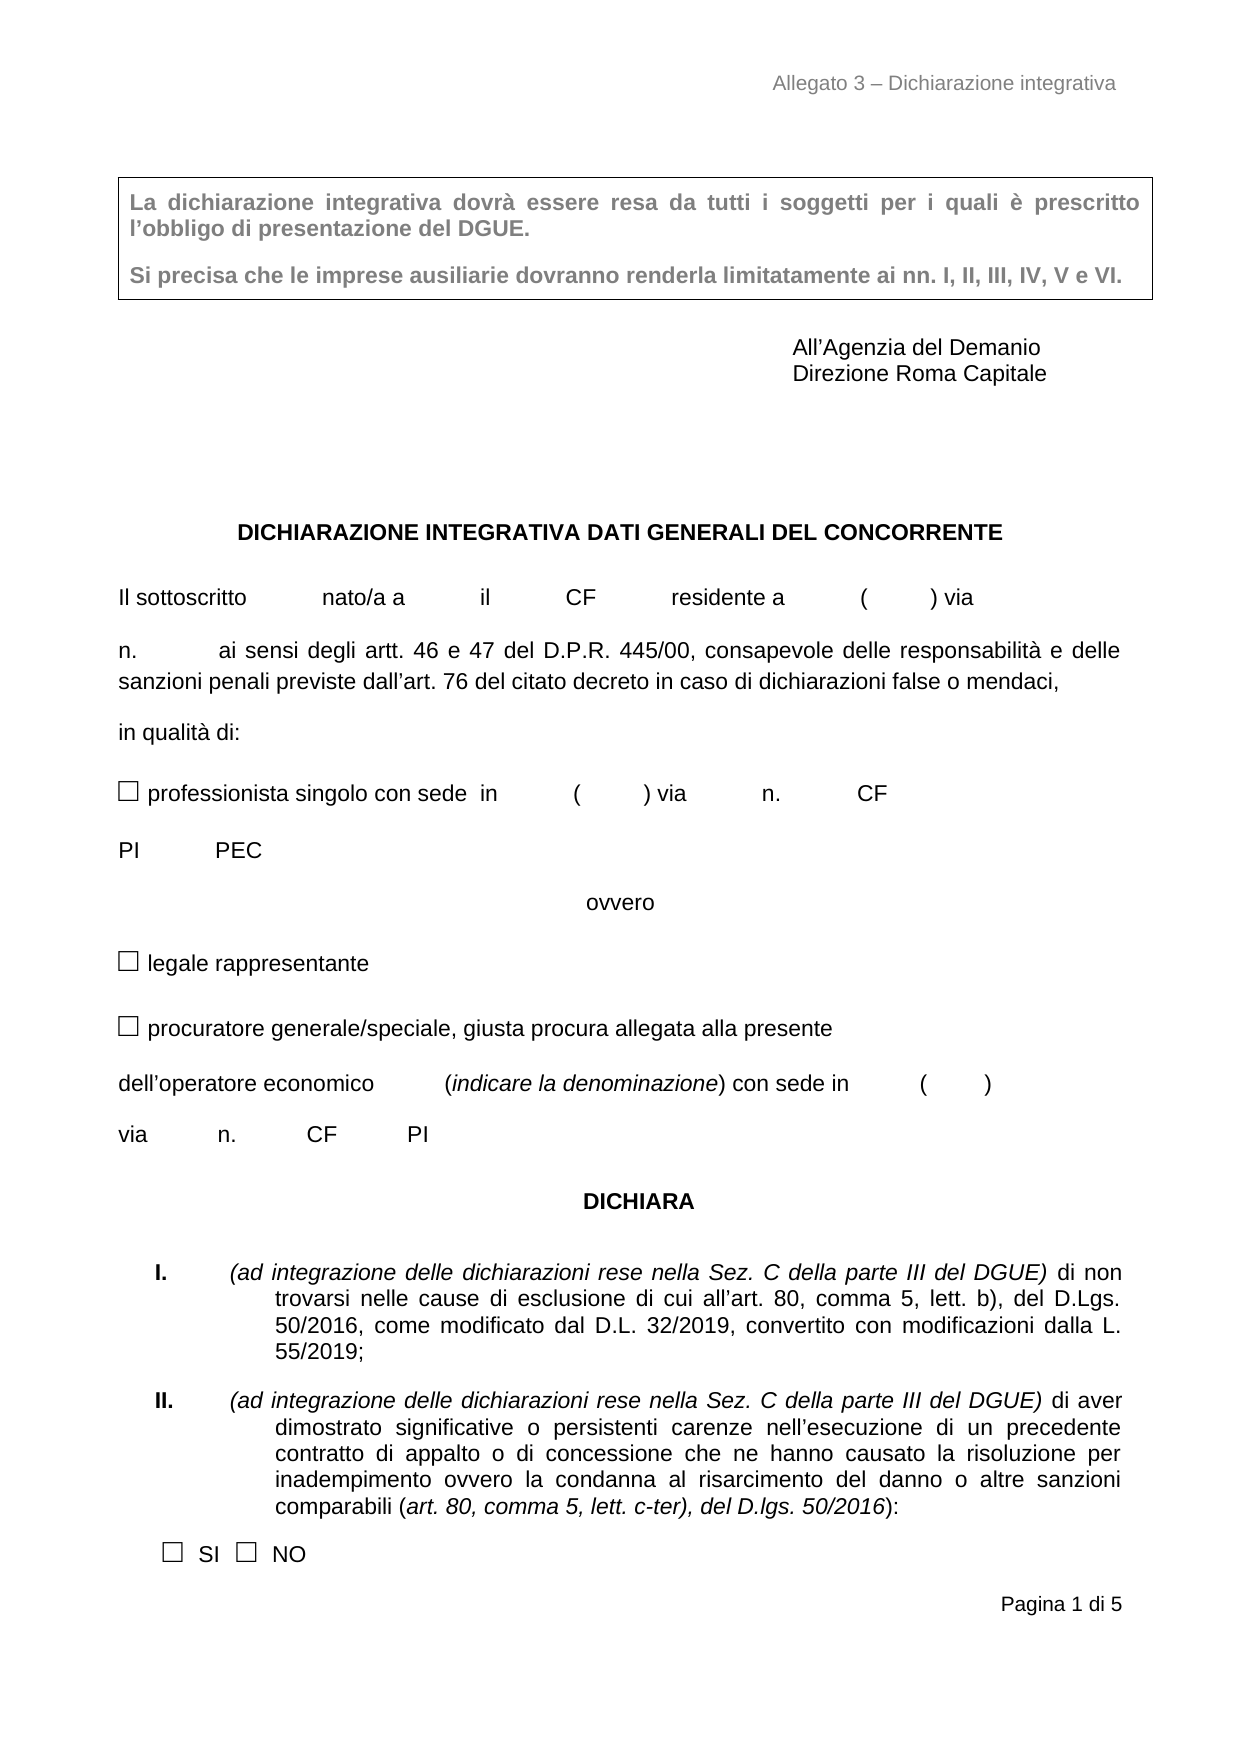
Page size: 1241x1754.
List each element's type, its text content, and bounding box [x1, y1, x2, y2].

text via n. CF PI [118, 1121, 1122, 1147]
text dell’operatore economico (indicare la denominazione) con sede in ( ) [118, 1070, 1122, 1096]
text ovvero [118, 889, 1122, 915]
text □ SI □ NO [162, 1532, 1122, 1570]
table_header All’Agenzia del Demanio Direzione Roma Capitale [781, 334, 1124, 387]
text in qualità di: [118, 719, 1122, 746]
list (ad integrazione delle dichiarazioni rese nella Sez. C della parte III del DGUE) di non trovarsi nelle cause di esclusione di cui all’art. 80, comma 5, lett. b), del D.Lgs. 50/2016, come modificato dal D.L. 32/2019, convertito con modificazioni dalla L. 55/2019; [154, 1259, 1122, 1364]
table_header La dichiarazione integrativa dovrà essere resa da tutti i soggetti per i quali è prescritto l’obbligo di presentazione del DGUE. Si precisa che le imprese ausiliarie dovranno renderla limitatamente ai nn. I, II, III, IV, V e VI. [119, 178, 1152, 299]
list (ad integrazione delle dichiarazioni rese nella Sez. C della parte III del DGUE) di aver dimostrato significative o persistenti carenze nell’esecuzione di un precedente contratto di appalto o di concessione che ne hanno causato la risoluzione per inadempimento ovvero la condanna al risarcimento del danno o altre sanzioni comparabili (art. 80, comma 5, lett. c-ter), del D.lgs. 50/2016): [154, 1387, 1122, 1519]
text □ legale rappresentante [118, 940, 1122, 978]
text n. ai sensi degli artt. 46 e 47 del D.P.R. 445/00, consapevole delle responsabilità e delle sanzioni penali previste dall’art. 76 del citato decreto in caso di dichiarazioni false o mendaci, [118, 636, 1122, 694]
text PI PEC [118, 835, 1122, 864]
text DICHIARAZIONE INTEGRATIVA DATI GENERALI DEL CONCORRENTE [118, 518, 1122, 545]
text Il sottoscritto nato/a a il CF residente a ( ) via [118, 582, 1122, 610]
text □ procuratore generale/speciale, giusta procura allegata alla presente [118, 1005, 1122, 1043]
text DICHIARA [156, 1188, 1122, 1214]
text □ professionista singolo con sede in ( ) via n. CF [118, 770, 1122, 809]
